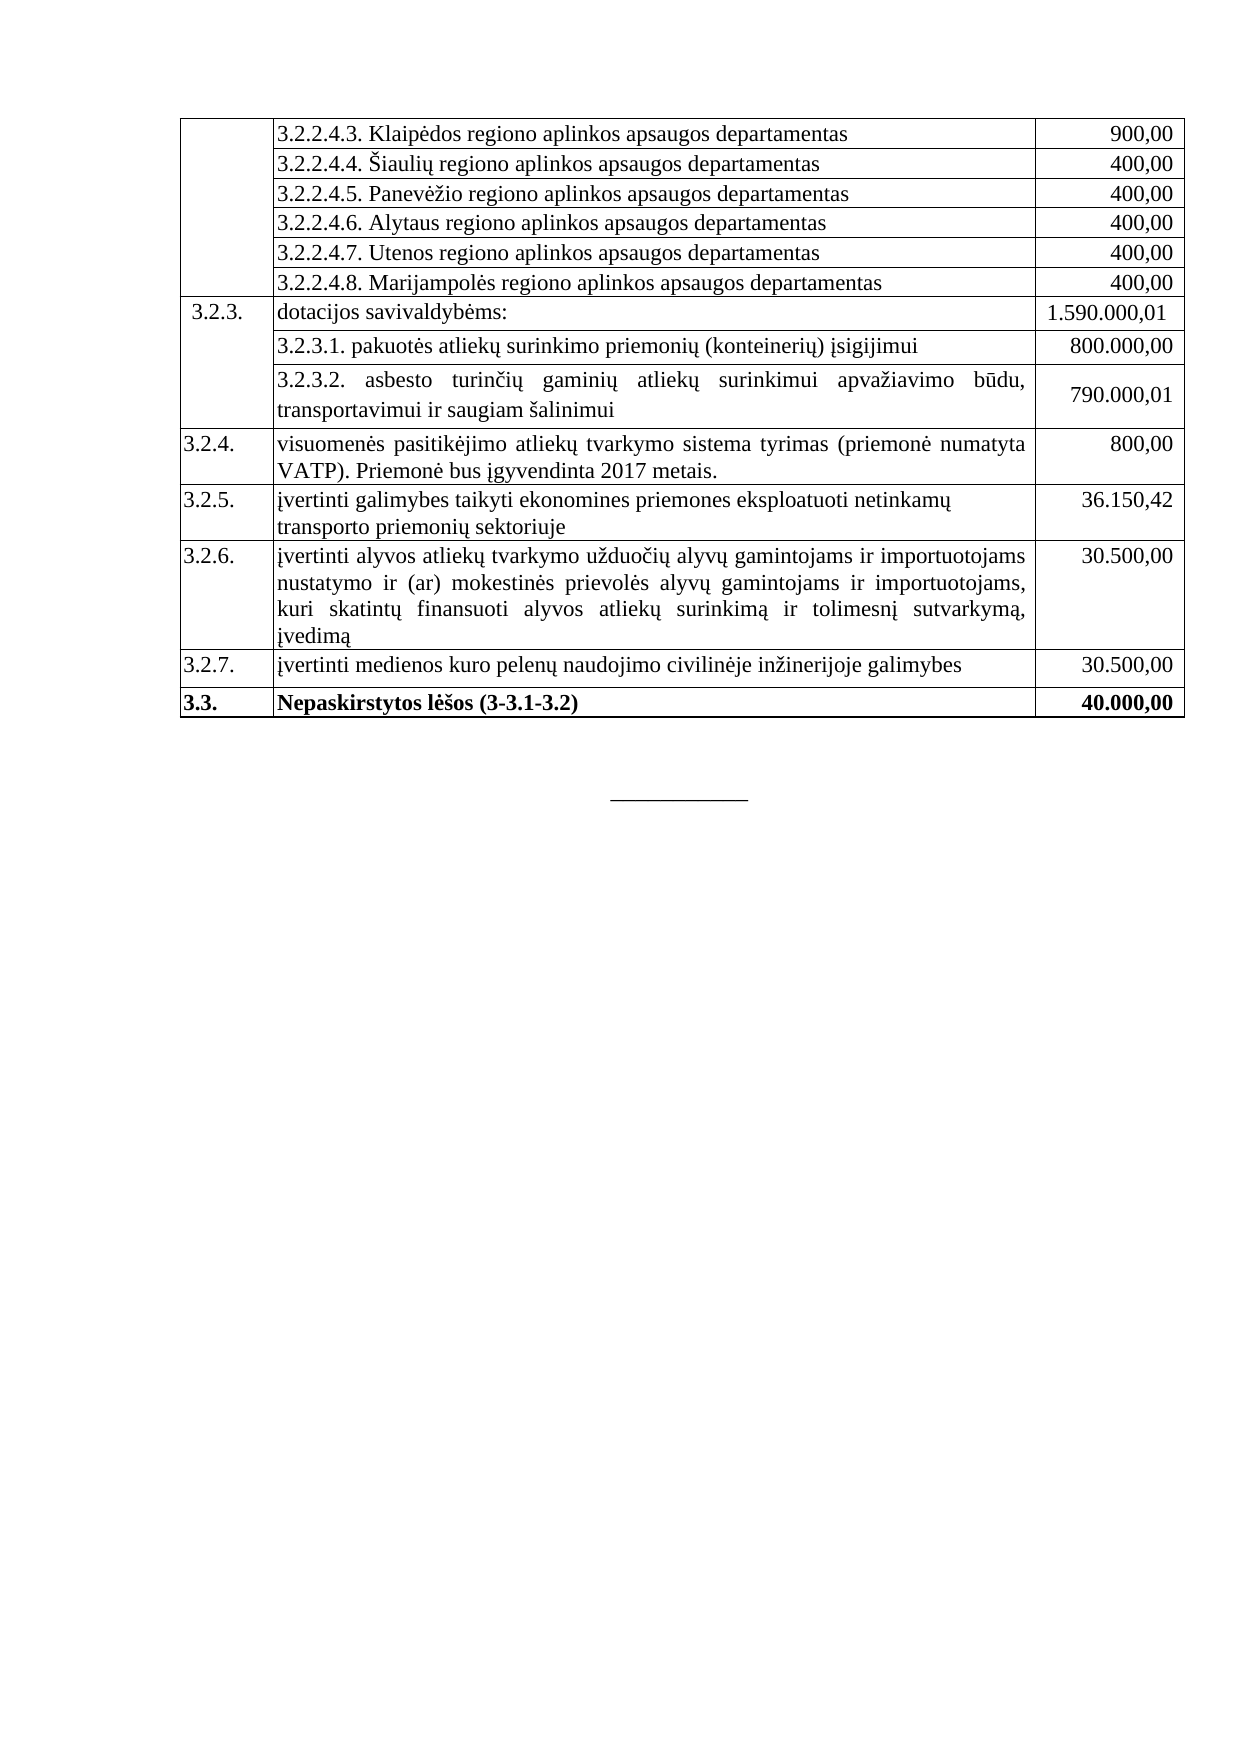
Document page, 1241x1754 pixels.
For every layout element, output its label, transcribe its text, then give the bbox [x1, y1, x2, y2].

table_cell 3.2.2.4.6. Alytaus regiono aplinkos apsaugos departamentas [274, 208, 1035, 237]
table_cell 400,00 [1036, 208, 1184, 237]
table_cell 800.000,00 [1036, 331, 1184, 364]
table_cell dotacijos savivaldybėms: [274, 297, 1035, 330]
table_cell 30.500,00 [1036, 541, 1184, 649]
table_cell 3.2.2.4.8. Marijampolės regiono aplinkos apsaugos departamentas [274, 268, 1035, 296]
table_cell 800,00 [1036, 429, 1184, 484]
table_cell 400,00 [1036, 238, 1184, 267]
table_cell 1.590.000,01 [1036, 297, 1184, 330]
table_cell Nepaskirstytos lėšos (3-3.1-3.2) [274, 688, 1035, 716]
table_cell 3.2.2.4.3. Klaipėdos regiono aplinkos apsaugos departamentas [274, 119, 1035, 148]
table_cell 3.2.6. [181, 541, 273, 649]
table_cell 3.2.7. [181, 650, 273, 687]
table_cell įvertinti galimybes taikyti ekonomines priemones eksploatuoti netinkamų transporto priemonių sektoriuje [274, 485, 1035, 540]
table_cell 40.000,00 [1036, 688, 1184, 716]
table_cell 3.2.4. [181, 429, 273, 484]
table_cell 30.500,00 [1036, 650, 1184, 687]
table_cell 3.2.2.4.7. Utenos regiono aplinkos apsaugos departamentas [274, 238, 1035, 267]
text ___________ [177, 775, 1181, 804]
table_cell 400,00 [1036, 268, 1184, 296]
table_cell įvertinti medienos kuro pelenų naudojimo civilinėje inžinerijoje galimybes [274, 650, 1035, 687]
table_cell įvertinti alyvos atliekų tvarkymo užduočių alyvų gamintojams ir importuotojams nustatymo ir (ar) mokestinės prievolės alyvų gamintojams ir importuotojams, kuri skatintų finansuoti alyvos atliekų surinkimą ir tolimesnį sutvarkymą, įvedimą [274, 541, 1035, 649]
table_cell 3.2.5. [181, 485, 273, 540]
table_cell 3.3. [181, 688, 273, 716]
table_cell 3.2.2.4.4. Šiaulių regiono aplinkos apsaugos departamentas [274, 149, 1035, 177]
table_cell 36.150,42 [1036, 485, 1184, 540]
table_cell 3.2.3.2. asbesto turinčių gaminių atliekų surinkimui apvažiavimo būdu, transportavimui ir saugiam šalinimui [274, 365, 1035, 428]
table_cell 3.2.3. [181, 297, 273, 428]
table_cell 400,00 [1036, 149, 1184, 177]
table_cell 400,00 [1036, 179, 1184, 207]
table_cell 790.000,01 [1036, 365, 1184, 428]
table_cell visuomenės pasitikėjimo atliekų tvarkymo sistema tyrimas (priemonė numatyta VATP). Priemonė bus įgyvendinta 2017 metais. [274, 429, 1035, 484]
table_cell 3.2.2.4.5. Panevėžio regiono aplinkos apsaugos departamentas [274, 179, 1035, 207]
table_cell [181, 119, 273, 296]
table_cell 3.2.3.1. pakuotės atliekų surinkimo priemonių (konteinerių) įsigijimui [274, 331, 1035, 364]
table_cell 900,00 [1036, 119, 1184, 148]
